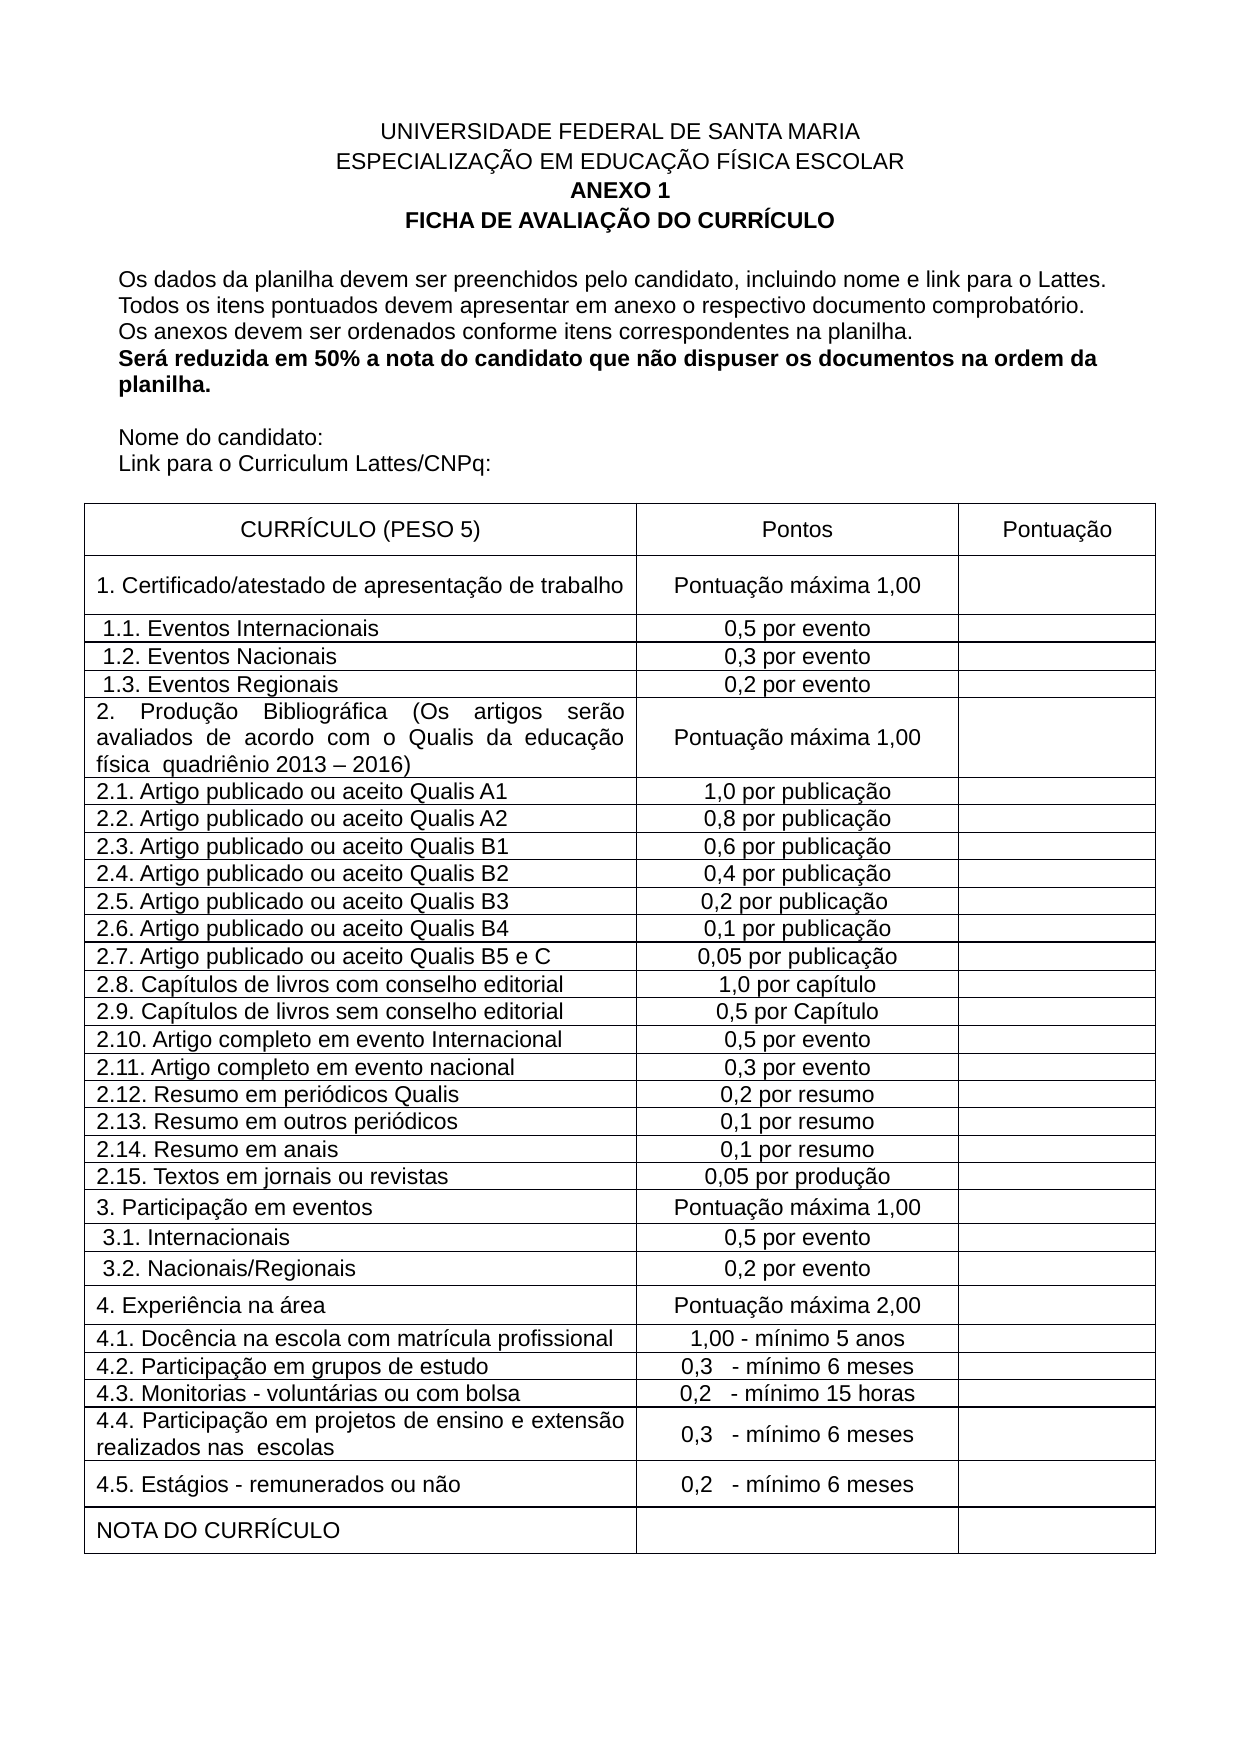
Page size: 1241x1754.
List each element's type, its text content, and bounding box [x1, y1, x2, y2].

table_cell 4.3. Monitorias - voluntárias ou com bolsa [85, 1380, 636, 1406]
table_cell [959, 1325, 1155, 1352]
table_cell 2.7. Artigo publicado ou aceito Qualis B5 e C [85, 943, 636, 969]
table_cell 0,8 por publicação [637, 805, 958, 832]
table_cell 1.2. Eventos Nacionais [85, 643, 636, 669]
table_cell 0,5 por Capítulo [637, 998, 958, 1025]
text Link para o Curriculum Lattes/CNPq: [118, 450, 1122, 476]
table_cell [959, 1081, 1155, 1107]
table_cell [959, 1252, 1155, 1285]
text UNIVERSIDADE FEDERAL DE SANTA MARIA [118, 118, 1122, 144]
table_cell [959, 1190, 1155, 1223]
table_cell 0,1 por resumo [637, 1108, 958, 1134]
table_cell 4.2. Participação em grupos de estudo [85, 1353, 636, 1379]
table_header Pontos [637, 504, 958, 555]
table_cell 2.4. Artigo publicado ou aceito Qualis B2 [85, 860, 636, 887]
table_cell 0,5 por evento [637, 1026, 958, 1052]
table_cell 2.8. Capítulos de livros com conselho editorial [85, 971, 636, 997]
table_cell 2.13. Resumo em outros periódicos [85, 1108, 636, 1134]
table_cell 1,0 por publicação [637, 778, 958, 804]
table_cell Pontuação máxima 1,00 [637, 698, 958, 777]
table_cell 0,2 por evento [637, 1252, 958, 1285]
table_cell 0,1 por resumo [637, 1136, 958, 1162]
table_cell 0,2 por evento [637, 671, 958, 697]
table_cell NOTA DO CURRÍCULO [85, 1508, 636, 1553]
table_cell 1,0 por capítulo [637, 971, 958, 997]
table_cell 3. Participação em eventos [85, 1190, 636, 1223]
table_cell 0,2 por publicação [637, 888, 958, 914]
table_cell 0,5 por evento [637, 1224, 958, 1251]
table_cell [959, 1163, 1155, 1189]
table_cell 0,2 - mínimo 15 horas [637, 1380, 958, 1406]
table_cell 2.11. Artigo completo em evento nacional [85, 1054, 636, 1080]
table_cell [959, 805, 1155, 832]
table_cell [959, 1461, 1155, 1506]
table_cell Pontuação máxima 2,00 [637, 1286, 958, 1324]
table_cell [959, 888, 1155, 914]
table_cell 4.1. Docência na escola com matrícula profissional [85, 1325, 636, 1352]
table_header Pontuação [959, 504, 1155, 555]
table_cell [959, 671, 1155, 697]
table_cell 0,1 por publicação [637, 915, 958, 941]
table_cell [959, 1508, 1155, 1553]
table_cell [959, 943, 1155, 969]
table_cell [959, 998, 1155, 1025]
table_cell 2.1. Artigo publicado ou aceito Qualis A1 [85, 778, 636, 804]
table_cell [959, 778, 1155, 804]
table_cell 1.3. Eventos Regionais [85, 671, 636, 697]
table_cell [959, 915, 1155, 941]
table_cell 0,2 - mínimo 6 meses [637, 1461, 958, 1506]
text Será reduzida em 50% a nota do candidato que não dispuser os documentos na ordem da planilha. [118, 344, 1122, 397]
table_cell [959, 1136, 1155, 1162]
text Os dados da planilha devem ser preenchidos pelo candidato, incluindo nome e link para o Lattes. Todos os itens pontuados devem apresentar em anexo o respectivo documento comprobatório. [118, 266, 1122, 318]
table_cell [959, 1380, 1155, 1406]
table_cell 0,3 por evento [637, 1054, 958, 1080]
table_cell 4. Experiência na área [85, 1286, 636, 1324]
table_cell Pontuação máxima 1,00 [637, 556, 958, 614]
table_cell 0,3 - mínimo 6 meses [637, 1353, 958, 1379]
table_cell 1,00 - mínimo 5 anos [637, 1325, 958, 1352]
table_cell [959, 1224, 1155, 1251]
table_cell [959, 1054, 1155, 1080]
table_cell 2.15. Textos em jornais ou revistas [85, 1163, 636, 1189]
table_cell 0,6 por publicação [637, 833, 958, 859]
table_cell 3.1. Internacionais [85, 1224, 636, 1251]
table_cell 0,05 por produção [637, 1163, 958, 1189]
table_cell [959, 971, 1155, 997]
table_cell 2.10. Artigo completo em evento Internacional [85, 1026, 636, 1052]
table_cell [637, 1508, 958, 1553]
table_cell 2.2. Artigo publicado ou aceito Qualis A2 [85, 805, 636, 832]
table_cell 2. Produção Bibliográfica (Os artigos serão avaliados de acordo com o Qualis da educação física quadriênio 2013 – 2016) [85, 698, 636, 777]
table_cell 0,3 - mínimo 6 meses [637, 1408, 958, 1460]
table_cell [959, 1286, 1155, 1324]
table_cell 0,4 por publicação [637, 860, 958, 887]
table_cell [959, 643, 1155, 669]
table_cell 2.9. Capítulos de livros sem conselho editorial [85, 998, 636, 1025]
table_cell [959, 1353, 1155, 1379]
table_header CURRÍCULO (PESO 5) [85, 504, 636, 555]
table_cell 2.12. Resumo em periódicos Qualis [85, 1081, 636, 1107]
text ESPECIALIZAÇÃO EM EDUCAÇÃO FÍSICA ESCOLAR [118, 148, 1122, 174]
text Nome do candidato: [118, 424, 1122, 450]
table_cell 0,2 por resumo [637, 1081, 958, 1107]
table_cell [959, 860, 1155, 887]
table_cell 3.2. Nacionais/Regionais [85, 1252, 636, 1285]
table_cell [959, 1108, 1155, 1134]
table_cell [959, 833, 1155, 859]
table_cell [959, 1408, 1155, 1460]
table_cell 1.1. Eventos Internacionais [85, 615, 636, 641]
table_cell 4.5. Estágios - remunerados ou não [85, 1461, 636, 1506]
table_cell 0,3 por evento [637, 643, 958, 669]
text ANEXO 1 [118, 177, 1122, 203]
table_cell [959, 698, 1155, 777]
text Os anexos devem ser ordenados conforme itens correspondentes na planilha. [118, 318, 1122, 344]
table_cell 0,5 por evento [637, 615, 958, 641]
table_cell [959, 1026, 1155, 1052]
text FICHA DE AVALIAÇÃO DO CURRÍCULO [118, 207, 1122, 233]
table_cell 0,05 por publicação [637, 943, 958, 969]
table_cell [959, 615, 1155, 641]
table_cell 4.4. Participação em projetos de ensino e extensão realizados nas escolas [85, 1408, 636, 1460]
table_cell 2.3. Artigo publicado ou aceito Qualis B1 [85, 833, 636, 859]
table_cell [959, 556, 1155, 614]
table_cell 1. Certificado/atestado de apresentação de trabalho [85, 556, 636, 614]
table_cell 2.14. Resumo em anais [85, 1136, 636, 1162]
table_cell 2.6. Artigo publicado ou aceito Qualis B4 [85, 915, 636, 941]
table_cell 2.5. Artigo publicado ou aceito Qualis B3 [85, 888, 636, 914]
table_cell Pontuação máxima 1,00 [637, 1190, 958, 1223]
